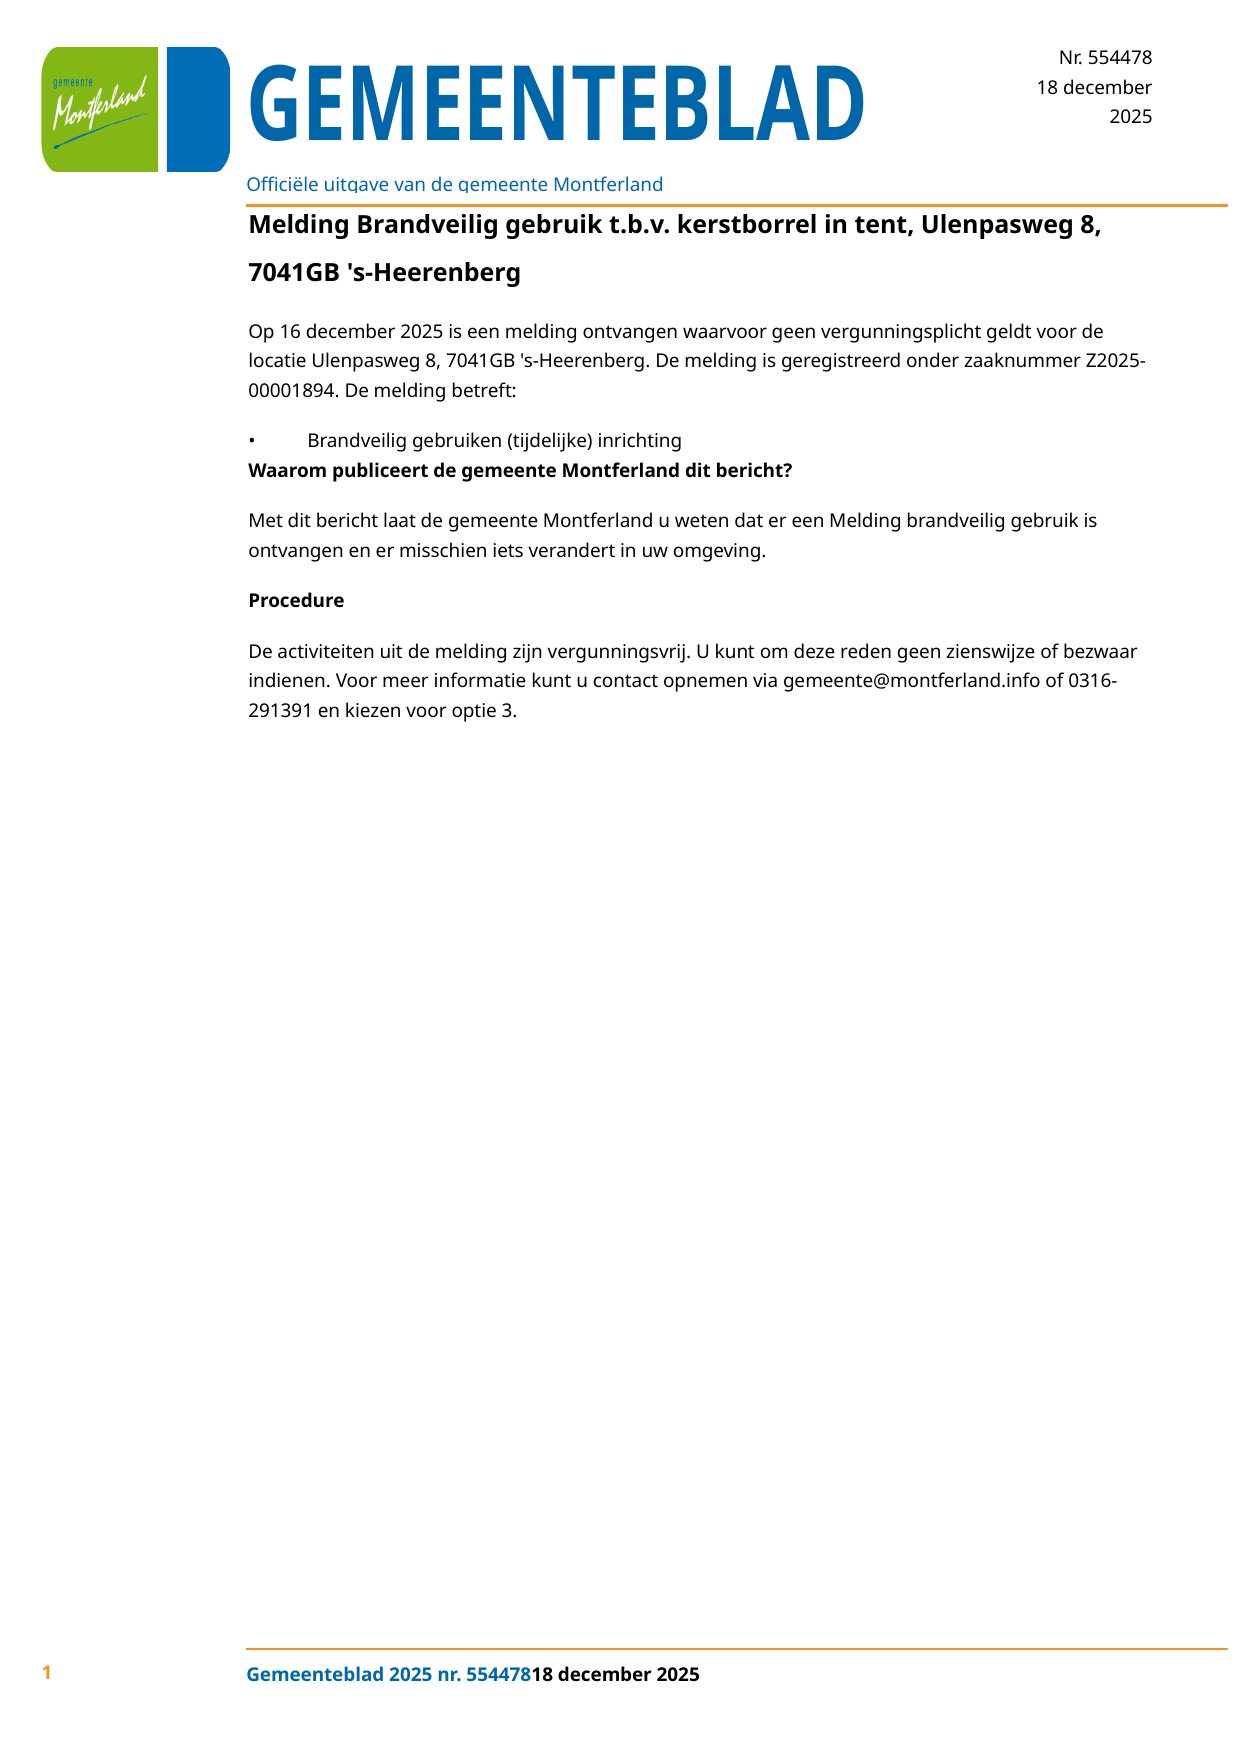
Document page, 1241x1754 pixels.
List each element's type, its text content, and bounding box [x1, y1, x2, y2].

text Met dit bericht laat de gemeente Montferland u weten dat er een Melding brandveilig gebruik is ontvangen en er misschien iets verandert in uw omgeving. [248, 507, 1152, 563]
text De activiteiten uit de melding zijn vergunningsvrij. U kunt om deze reden geen zienswijze of bezwaar indienen. Voor meer informatie kunt u contact opnemen via gemeente@montferland.info of 0316-291391 en kiezen voor optie 3. [248, 638, 1152, 723]
text Melding Brandveilig gebruik t.b.v. kerstborrel in tent, Ulenpasweg 8, 7041GB 's-Heerenberg [248, 207, 1152, 288]
picture [41, 47, 231, 172]
text Procedure [248, 587, 1152, 613]
list Brandveilig gebruiken (tijdelijke) inrichting [248, 427, 1152, 453]
text Op 16 december 2025 is een melding ontvangen waarvoor geen vergunningsplicht geldt voor de locatie Ulenpasweg 8, 7041GB 's-Heerenberg. De melding is geregistreerd onder zaaknummer Z2025-00001894. De melding betreft: [248, 318, 1152, 403]
text Waarom publiceert de gemeente Montferland dit bericht? [248, 457, 1152, 483]
